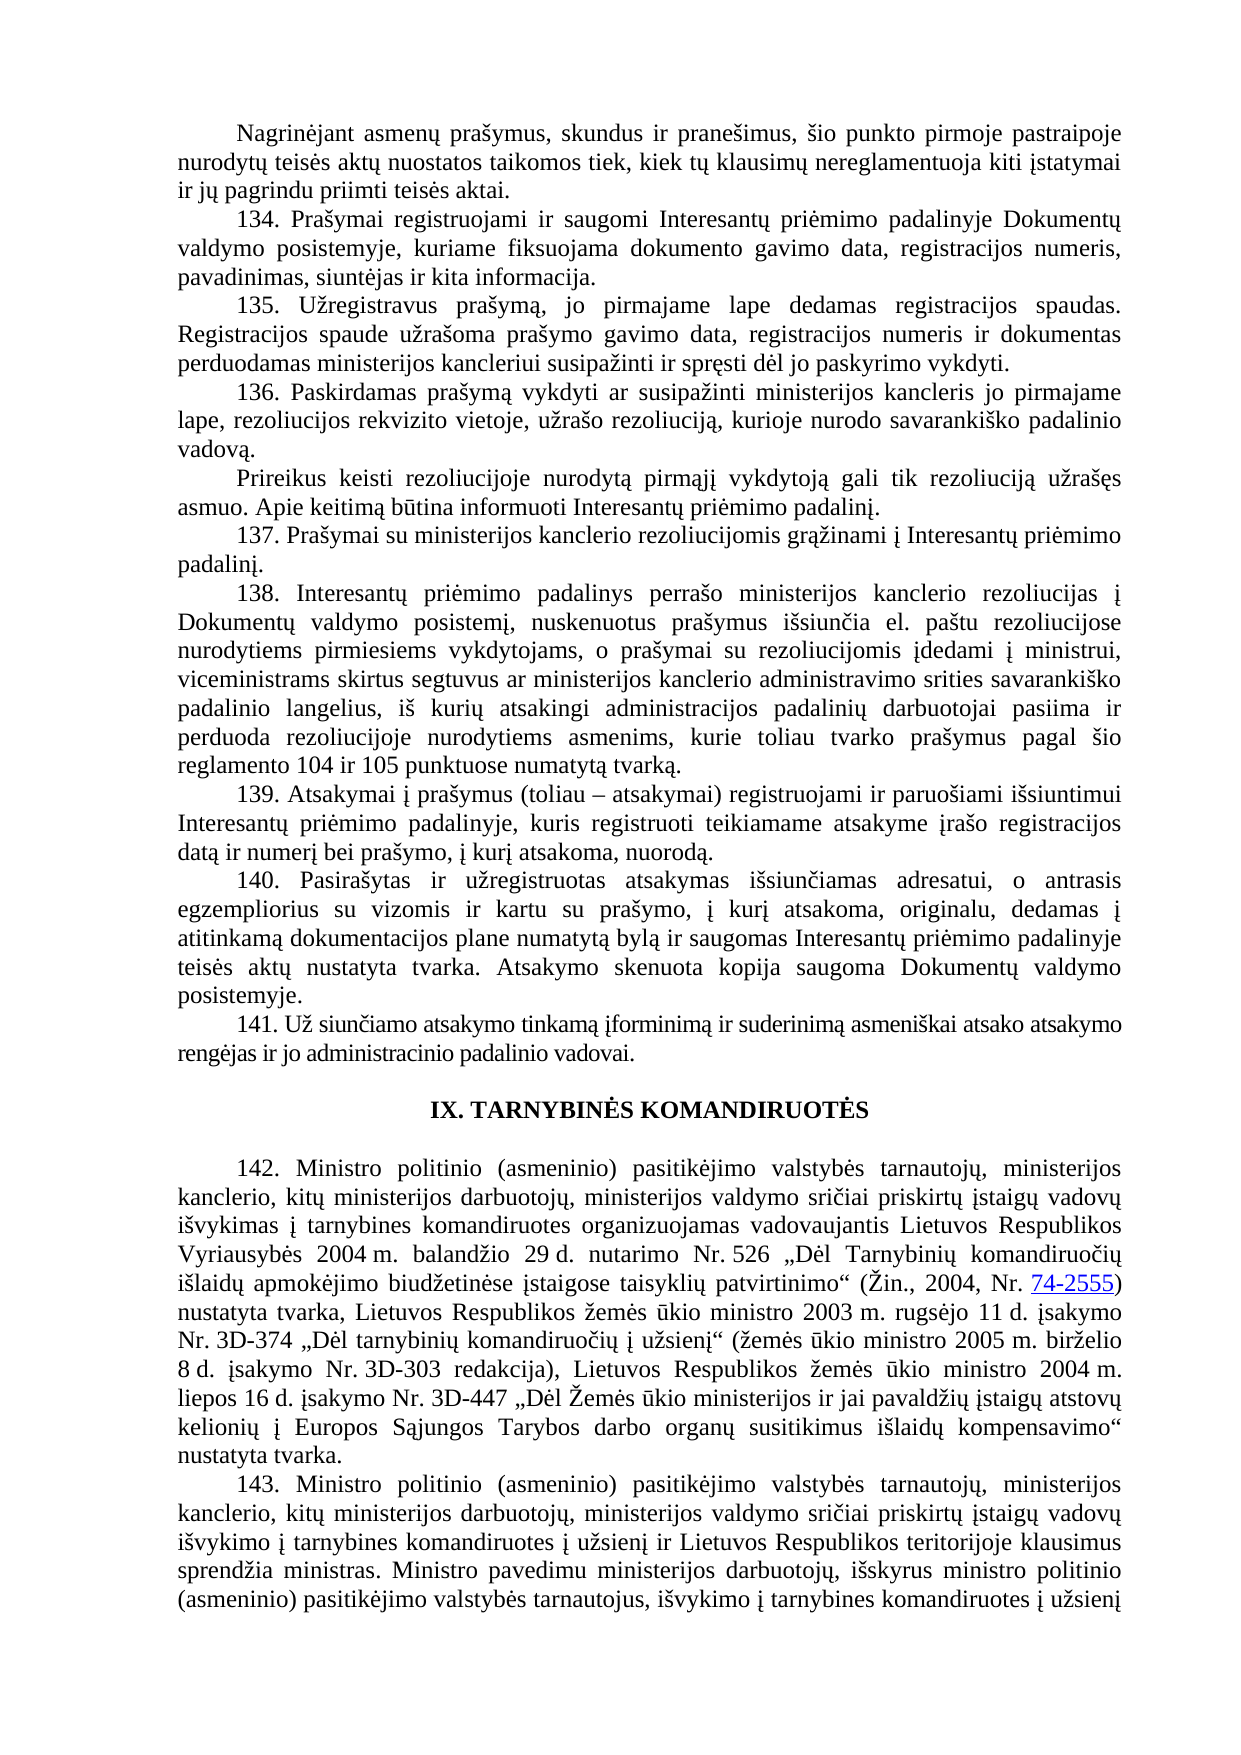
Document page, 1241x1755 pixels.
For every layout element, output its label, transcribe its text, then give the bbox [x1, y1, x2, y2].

text 134. Prašymai registruojami ir saugomi Interesantų priėmimo padalinyje Dokumentų valdymo posistemyje, kuriame fiksuojama dokumento gavimo data, registracijos numeris, pavadinimas, siuntėjas ir kita informacija. [177, 204, 1122, 291]
text Nagrinėjant asmenų prašymus, skundus ir pranešimus, šio punkto pirmoje pastraipoje nurodytų teisės aktų nuostatos taikomos tiek, kiek tų klausimų nereglamentuoja kiti įstatymai ir jų pagrindu priimti teisės aktai. [177, 118, 1122, 204]
text 140. Pasirašytas ir užregistruotas atsakymas išsiunčiamas adresatui, o antrasis egzempliorius su vizomis ir kartu su prašymo, į kurį atsakoma, originalu, dedamas į atitinkamą dokumentacijos plane numatytą bylą ir saugomas Interesantų priėmimo padalinyje teisės aktų nustatyta tvarka. Atsakymo skenuota kopija saugoma Dokumentų valdymo posistemyje. [177, 866, 1122, 1009]
text Prireikus keisti rezoliucijoje nurodytą pirmąjį vykdytoją gali tik rezoliuciją užrašęs asmuo. Apie keitimą būtina informuoti Interesantų priėmimo padalinį. [177, 463, 1122, 521]
text 135. Užregistravus prašymą, jo pirmajame lape dedamas registracijos spaudas. Registracijos spaude užrašoma prašymo gavimo data, registracijos numeris ir dokumentas perduodamas ministerijos kancleriui susipažinti ir spręsti dėl jo paskyrimo vykdyti. [177, 291, 1122, 377]
text 141. Už siunčiamo atsakymo tinkamą įforminimą ir suderinimą asmeniškai atsako atsakymo rengėjas ir jo administracinio padalinio vadovai. [177, 1009, 1122, 1067]
text 138. Interesantų priėmimo padalinys perrašo ministerijos kanclerio rezoliucijas į Dokumentų valdymo posistemį, nuskenuotus prašymus išsiunčia el. paštu rezoliucijose nurodytiems pirmiesiems vykdytojams, o prašymai su rezoliucijomis įdedami į ministrui, viceministrams skirtus segtuvus ar ministerijos kanclerio administravimo srities savarankiško padalinio langelius, iš kurių atsakingi administracijos padalinių darbuotojai pasiima ir perduoda rezoliucijoje nurodytiems asmenims, kurie toliau tvarko prašymus pagal šio reglamento 104 ir 105 punktuose numatytą tvarką. [177, 578, 1122, 779]
text 143. Ministro politinio (asmeninio) pasitikėjimo valstybės tarnautojų, ministerijos kanclerio, kitų ministerijos darbuotojų, ministerijos valdymo sričiai priskirtų įstaigų vadovų išvykimo į tarnybines komandiruotes į užsienį ir Lietuvos Respublikos teritorijoje klausimus sprendžia ministras. Ministro pavedimu ministerijos darbuotojų, išskyrus ministro politinio (asmeninio) pasitikėjimo valstybės tarnautojus, išvykimo į tarnybines komandiruotes į užsienį [177, 1469, 1122, 1613]
text 142. Ministro politinio (asmeninio) pasitikėjimo valstybės tarnautojų, ministerijos kanclerio, kitų ministerijos darbuotojų, ministerijos valdymo sričiai priskirtų įstaigų vadovų išvykimas į tarnybines komandiruotes organizuojamas vadovaujantis Lietuvos Respublikos Vyriausybės 2004 m. balandžio 29 d. nutarimo Nr. 526 „Dėl Tarnybinių komandiruočių išlaidų apmokėjimo biudžetinėse įstaigose taisyklių patvirtinimo“ (Žin., 2004, Nr. 74-2555) nustatyta tvarka, Lietuvos Respublikos žemės ūkio ministro 2003 m. rugsėjo 11 d. įsakymo Nr. 3D-374 „Dėl tarnybinių komandiruočių į užsienį“ (žemės ūkio ministro 2005 m. birželio 8 d. įsakymo Nr. 3D-303 redakcija), Lietuvos Respublikos žemės ūkio ministro 2004 m. liepos 16 d. įsakymo Nr. 3D-447 „Dėl Žemės ūkio ministerijos ir jai pavaldžių įstaigų atstovų kelionių į Europos Sąjungos Tarybos darbo organų susitikimus išlaidų kompensavimo“ nustatyta tvarka. [177, 1153, 1122, 1469]
text 139. Atsakymai į prašymus (toliau – atsakymai) registruojami ir paruošiami išsiuntimui Interesantų priėmimo padalinyje, kuris registruoti teikiamame atsakyme įrašo registracijos datą ir numerį bei prašymo, į kurį atsakoma, nuorodą. [177, 779, 1122, 866]
text 137. Prašymai su ministerijos kanclerio rezoliucijomis grąžinami į Interesantų priėmimo padalinį. [177, 521, 1122, 578]
text IX. TARNYBINĖS KOMANDIRUOTĖS [177, 1096, 1122, 1124]
text 136. Paskirdamas prašymą vykdyti ar susipažinti ministerijos kancleris jo pirmajame lape, rezoliucijos rekvizito vietoje, užrašo rezoliuciją, kurioje nurodo savarankiško padalinio vadovą. [177, 377, 1122, 463]
